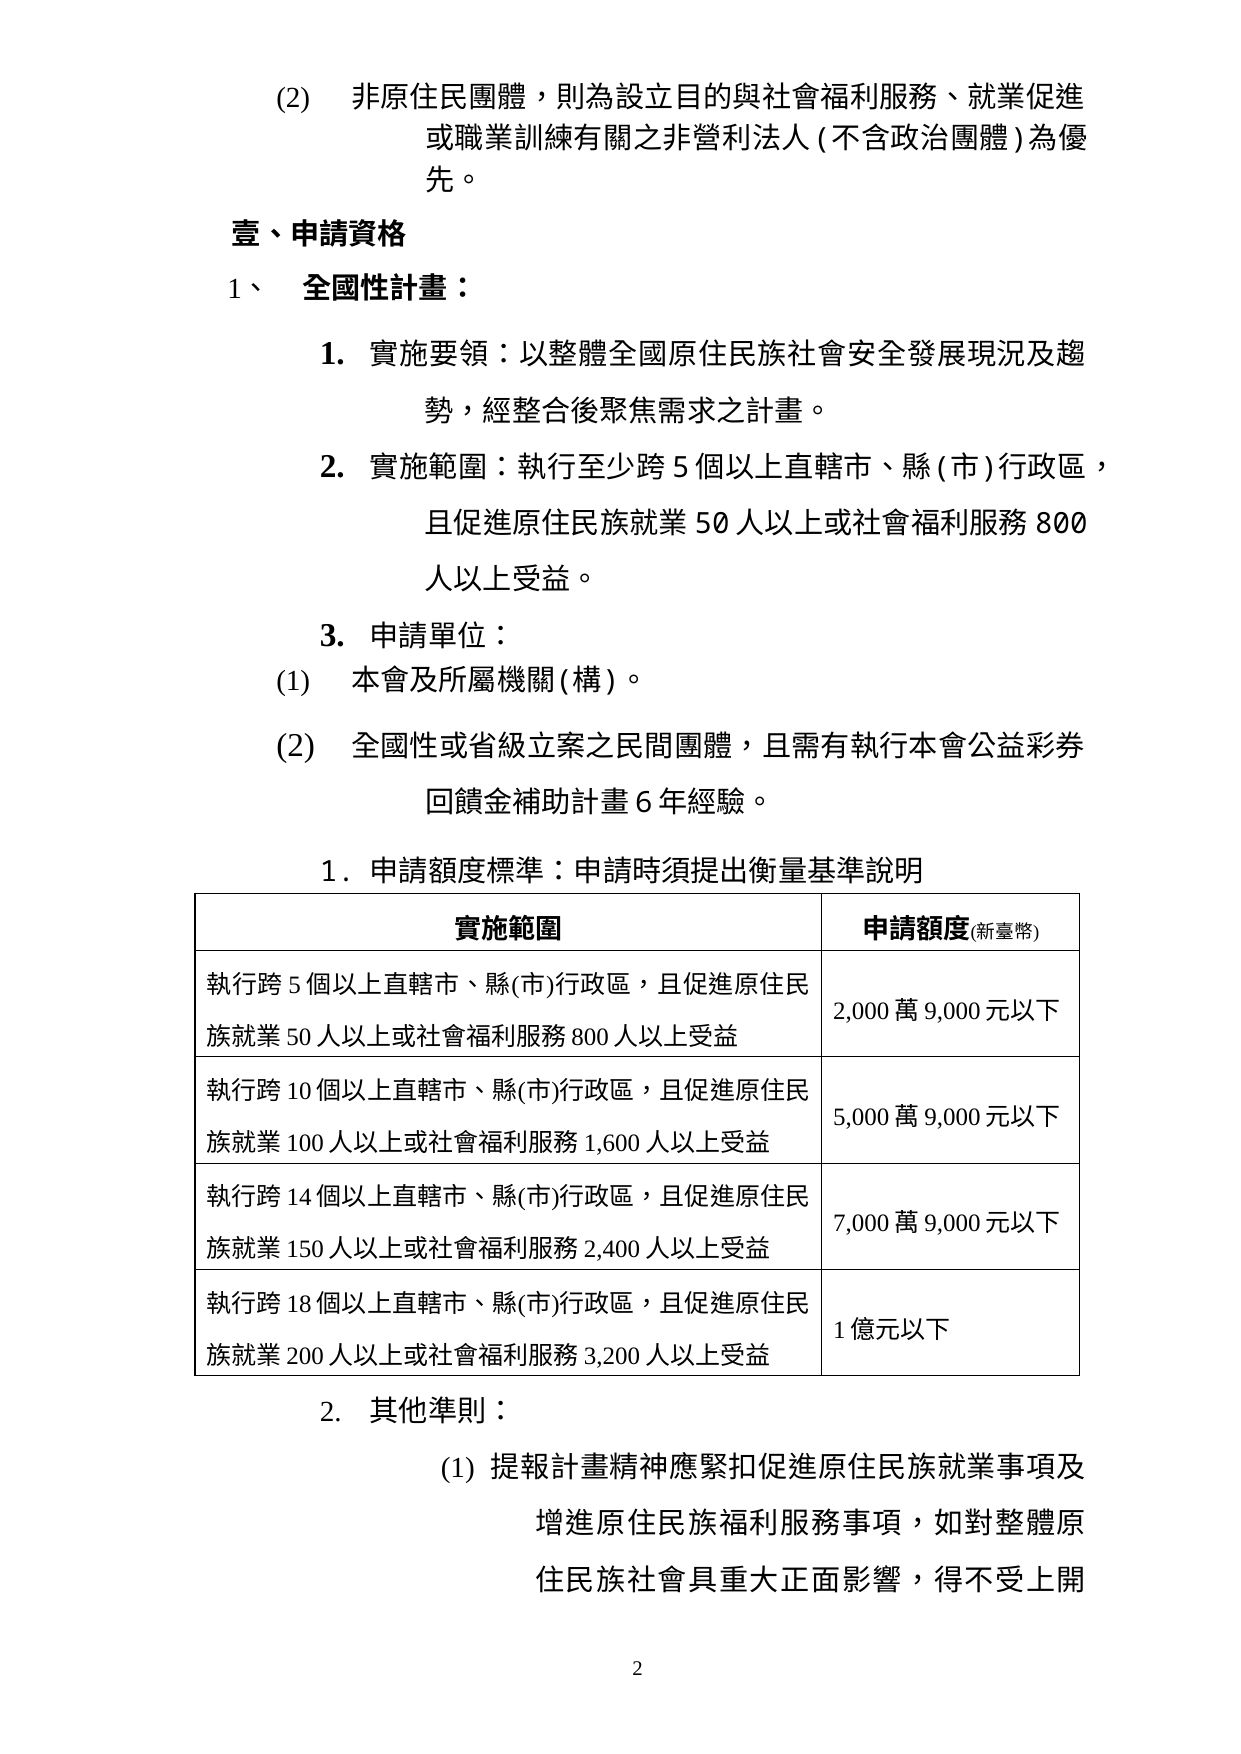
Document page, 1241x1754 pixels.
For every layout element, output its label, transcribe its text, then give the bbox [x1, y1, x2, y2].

table_cell 1億元以下 [822, 1270, 1079, 1375]
list 申請額度標準：申請時須提出衡量基準說明 [319, 836, 1087, 893]
table_cell 執行跨5個以上直轄市、縣(市)行政區，且促進原住民族就業50人以上或社會福利服務800人以上受益 [196, 951, 821, 1056]
list 實施要領：以整體全國原住民族社會安全發展現況及趨勢，經整合後聚焦需求之計畫。 [319, 320, 1087, 432]
table_cell 2,000萬9,000元以下 [822, 951, 1079, 1056]
table_cell 執行跨10個以上直轄市、縣(市)行政區，且促進原住民族就業100人以上或社會福利服務1,600人以上受益 [196, 1057, 821, 1163]
table_cell 執行跨18個以上直轄市、縣(市)行政區，且促進原住民族就業200人以上或社會福利服務3,200人以上受益 [196, 1270, 821, 1375]
table_cell 執行跨14個以上直轄市、縣(市)行政區，且促進原住民族就業150人以上或社會福利服務2,400人以上受益 [196, 1164, 821, 1269]
table_header 實施範圍 [196, 894, 821, 950]
list 本會及所屬機關(構)。 [276, 657, 1087, 699]
list 提報計畫精神應緊扣促進原住民族就業事項及增進原住民族福利服務事項，如對整體原住民族社會具重大正面影響，得不受上開 [441, 1433, 1087, 1601]
table_cell 7,000萬9,000元以下 [822, 1164, 1079, 1269]
list 全國性計畫： [227, 266, 1087, 307]
list 其他準則： [319, 1376, 1087, 1433]
list 非原住民團體，則為設立目的與社會福利服務、就業促進或職業訓練有關之非營利法人(不含政治團體)為優先。 [276, 74, 1087, 199]
list 申請單位： [319, 601, 1087, 657]
table_header 申請額度(新臺幣) [822, 894, 1079, 950]
table_cell 5,000萬9,000元以下 [822, 1057, 1079, 1163]
list 全國性或省級立案之民間團體，且需有執行本會公益彩券回饋金補助計畫6年經驗。 [276, 711, 1087, 824]
list 申請資格 [232, 211, 1087, 253]
list 實施範圍：執行至少跨5個以上直轄市、縣(市)行政區，且促進原住民族就業50人以上或社會福利服務800人以上受益。 [319, 432, 1087, 601]
